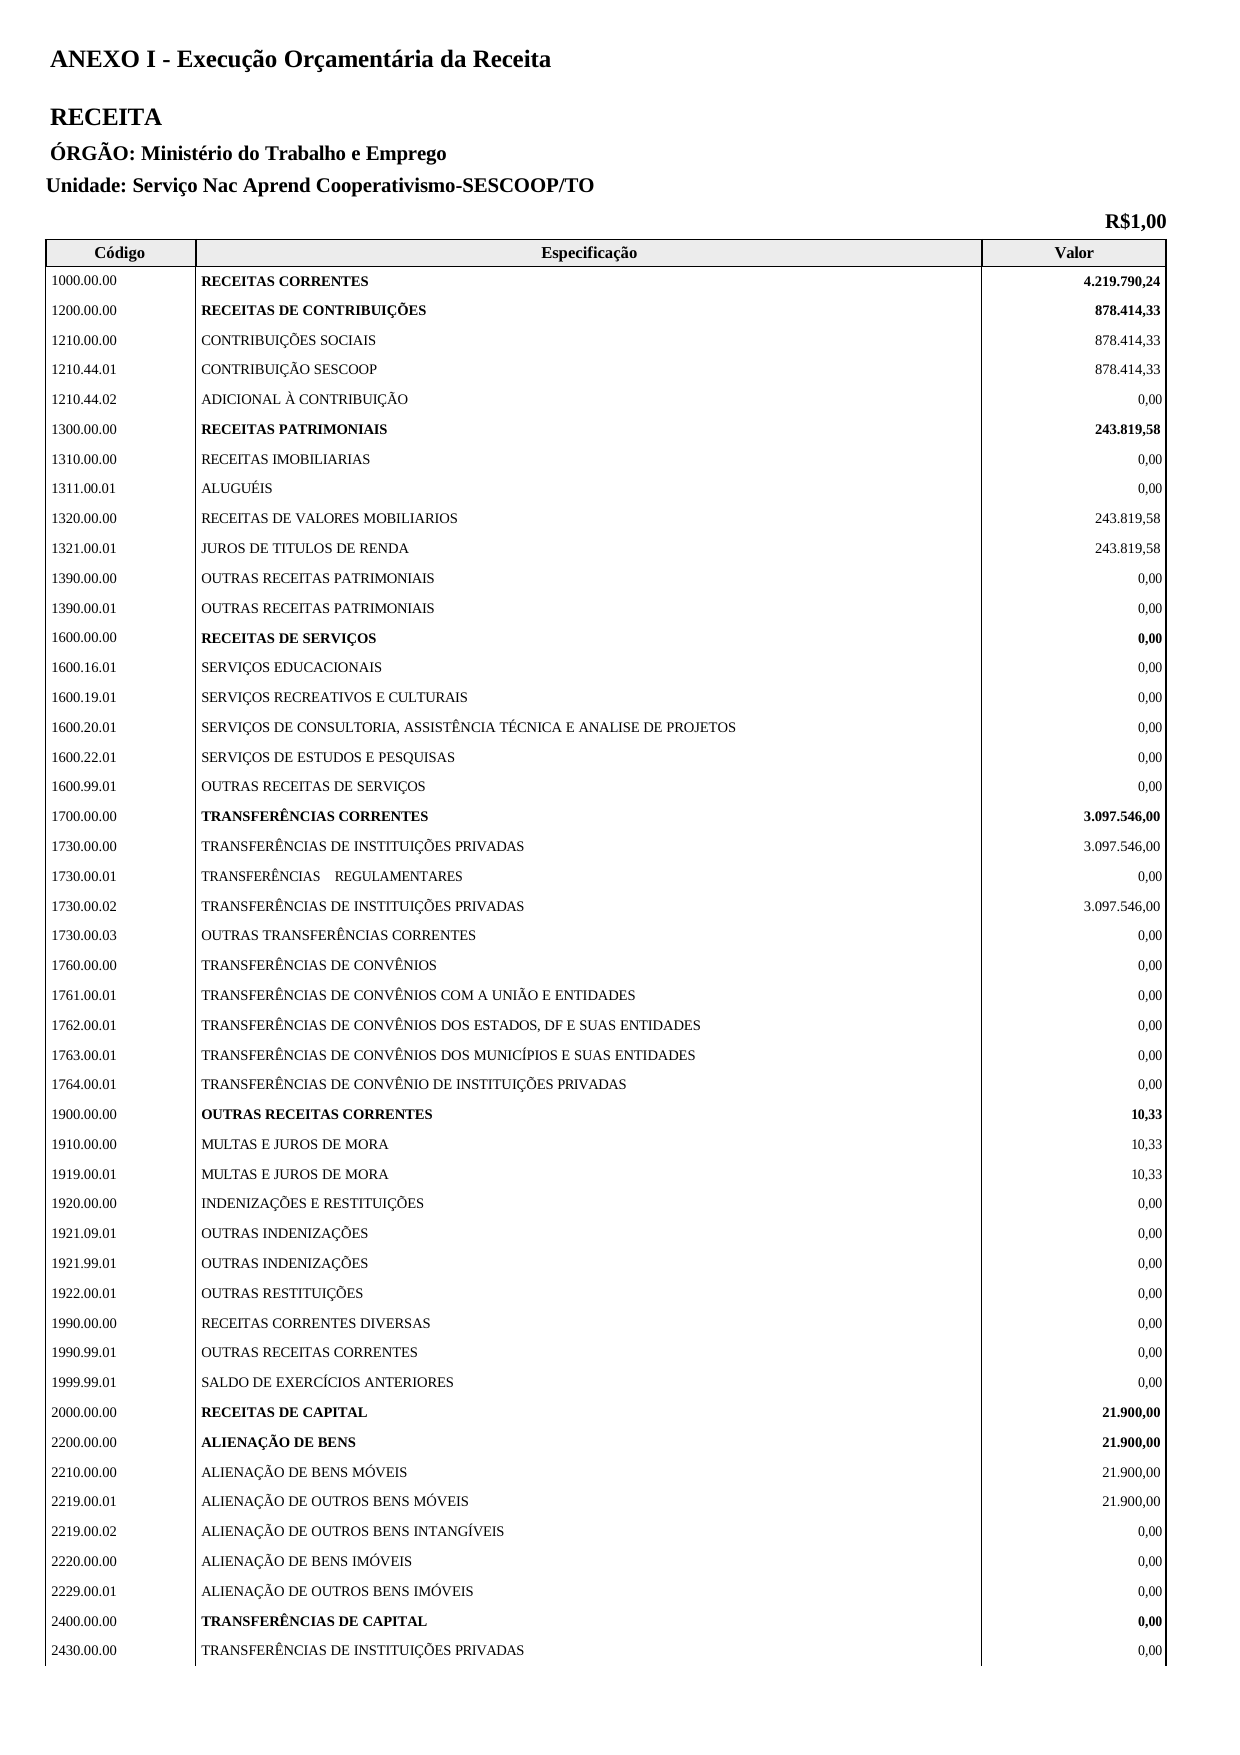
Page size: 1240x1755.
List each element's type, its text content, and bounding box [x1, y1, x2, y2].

table_cell TRANSFERÊNCIAS DE INSTITUIÇÕES PRIVADAS [196, 832, 981, 862]
table_cell 0,00 [982, 713, 1165, 743]
table_cell 2219.00.02 [46, 1517, 195, 1547]
table_cell 1390.00.00 [46, 564, 195, 594]
table_cell OUTRAS RECEITAS DE SERVIÇOS [196, 773, 981, 802]
table_cell 0,00 [982, 1339, 1165, 1368]
table_cell 1200.00.00 [46, 296, 195, 326]
table_cell SERVIÇOS DE CONSULTORIA, ASSISTÊNCIA TÉCNICA E ANALISE DE PROJETOS [196, 713, 981, 743]
table_cell OUTRAS INDENIZAÇÕES [196, 1219, 981, 1249]
table_cell 878.414,33 [982, 296, 1165, 326]
table_cell 1210.44.01 [46, 355, 195, 385]
table_cell INDENIZAÇÕES E RESTITUIÇÕES [196, 1190, 981, 1219]
table_cell 0,00 [982, 1547, 1165, 1577]
table_cell 1760.00.00 [46, 951, 195, 981]
table_cell SERVIÇOS EDUCACIONAIS [196, 654, 981, 683]
table_cell OUTRAS RESTITUIÇÕES [196, 1279, 981, 1309]
table_header Especificação [197, 240, 981, 266]
table_cell ALIENAÇÃO DE BENS [196, 1428, 981, 1458]
table_cell 1761.00.01 [46, 981, 195, 1011]
table_cell 0,00 [982, 385, 1165, 415]
table_cell 21.900,00 [982, 1428, 1165, 1458]
table_cell 2220.00.00 [46, 1547, 195, 1577]
table_header Valor [983, 240, 1165, 266]
table_cell 0,00 [982, 1279, 1165, 1309]
table_cell 0,00 [982, 1577, 1165, 1607]
table_cell 1990.00.00 [46, 1309, 195, 1338]
table_cell MULTAS E JUROS DE MORA [196, 1160, 981, 1189]
table_cell 1762.00.01 [46, 1011, 195, 1041]
table_cell 0,00 [982, 1249, 1165, 1279]
table_cell 1900.00.00 [46, 1100, 195, 1130]
table_cell 0,00 [982, 1517, 1165, 1547]
table_cell SERVIÇOS DE ESTUDOS E PESQUISAS [196, 743, 981, 772]
table_cell RECEITAS DE SERVIÇOS [196, 624, 981, 653]
table_cell 1730.00.02 [46, 892, 195, 921]
table_cell TRANSFERÊNCIAS DE CONVÊNIOS DOS MUNICÍPIOS E SUAS ENTIDADES [196, 1041, 981, 1070]
table_header Código [47, 240, 195, 266]
table_cell ALIENAÇÃO DE OUTROS BENS IMÓVEIS [196, 1577, 981, 1607]
table_cell JUROS DE TITULOS DE RENDA [196, 534, 981, 564]
table_cell TRANSFERÊNCIAS DE CONVÊNIO DE INSTITUIÇÕES PRIVADAS [196, 1070, 981, 1100]
table_cell 0,00 [982, 862, 1165, 892]
table_cell 0,00 [982, 683, 1165, 713]
table_cell OUTRAS INDENIZAÇÕES [196, 1249, 981, 1279]
table_cell RECEITAS IMOBILIARIAS [196, 445, 981, 474]
table_cell 1922.00.01 [46, 1279, 195, 1309]
table_cell TRANSFERÊNCIAS DE CONVÊNIOS COM A UNIÃO E ENTIDADES [196, 981, 981, 1011]
table_cell 0,00 [982, 594, 1165, 623]
table_cell 2430.00.00 [46, 1637, 195, 1666]
table_cell RECEITAS DE CONTRIBUIÇÕES [196, 296, 981, 326]
table_cell OUTRAS TRANSFERÊNCIAS CORRENTES [196, 921, 981, 951]
table_cell 2210.00.00 [46, 1458, 195, 1487]
table_cell 21.900,00 [982, 1398, 1165, 1428]
table_cell OUTRAS RECEITAS CORRENTES [196, 1339, 981, 1368]
table_cell 1320.00.00 [46, 504, 195, 534]
table_cell RECEITAS CORRENTES [196, 267, 981, 296]
table_cell 1730.00.00 [46, 832, 195, 862]
table_cell 0,00 [982, 951, 1165, 981]
table_cell 1321.00.01 [46, 534, 195, 564]
table_cell 21.900,00 [982, 1488, 1165, 1517]
table_cell 1921.99.01 [46, 1249, 195, 1279]
table_cell 0,00 [982, 1637, 1165, 1666]
table_cell 2000.00.00 [46, 1398, 195, 1428]
table_cell 1600.16.01 [46, 654, 195, 683]
table_cell RECEITAS DE CAPITAL [196, 1398, 981, 1428]
table_cell TRANSFERÊNCIAS DE INSTITUIÇÕES PRIVADAS [196, 892, 981, 921]
table_cell 0,00 [982, 1309, 1165, 1338]
table_cell CONTRIBUIÇÕES SOCIAIS [196, 326, 981, 355]
table_cell RECEITAS CORRENTES DIVERSAS [196, 1309, 981, 1338]
table_cell 1700.00.00 [46, 802, 195, 832]
table_cell TRANSFERÊNCIAS CORRENTES [196, 802, 981, 832]
table_cell 2219.00.01 [46, 1488, 195, 1517]
table_cell 1000.00.00 [46, 267, 195, 296]
table_cell 21.900,00 [982, 1458, 1165, 1487]
table_cell 1920.00.00 [46, 1190, 195, 1219]
table_cell ALIENAÇÃO DE OUTROS BENS MÓVEIS [196, 1488, 981, 1517]
table_cell 10,33 [982, 1160, 1165, 1189]
table_cell 3.097.546,00 [982, 802, 1165, 832]
table_cell 1921.09.01 [46, 1219, 195, 1249]
table_cell 0,00 [982, 564, 1165, 594]
table_cell 1210.00.00 [46, 326, 195, 355]
table_cell 0,00 [982, 654, 1165, 683]
table_cell 0,00 [982, 921, 1165, 951]
table_cell ADICIONAL À CONTRIBUIÇÃO [196, 385, 981, 415]
table_cell 1311.00.01 [46, 475, 195, 504]
table_cell 0,00 [982, 1190, 1165, 1219]
table_cell 0,00 [982, 1041, 1165, 1070]
table_cell 0,00 [982, 445, 1165, 474]
table_cell 1763.00.01 [46, 1041, 195, 1070]
table_cell 2400.00.00 [46, 1607, 195, 1637]
table_cell 2229.00.01 [46, 1577, 195, 1607]
table_cell 1999.99.01 [46, 1368, 195, 1398]
table_cell 1310.00.00 [46, 445, 195, 474]
table_cell 1600.20.01 [46, 713, 195, 743]
table_cell 3.097.546,00 [982, 832, 1165, 862]
table_cell 10,33 [982, 1100, 1165, 1130]
table_cell 1919.00.01 [46, 1160, 195, 1189]
table_cell 0,00 [982, 1607, 1165, 1637]
table_cell 1910.00.00 [46, 1130, 195, 1160]
table_cell OUTRAS RECEITAS PATRIMONIAIS [196, 594, 981, 623]
table_cell ALIENAÇÃO DE OUTROS BENS INTANGÍVEIS [196, 1517, 981, 1547]
table_cell OUTRAS RECEITAS PATRIMONIAIS [196, 564, 981, 594]
table_cell 10,33 [982, 1130, 1165, 1160]
table_cell TRANSFERÊNCIAS DE CAPITAL [196, 1607, 981, 1637]
table_cell 1300.00.00 [46, 415, 195, 445]
table_cell 243.819,58 [982, 534, 1165, 564]
table_cell MULTAS E JUROS DE MORA [196, 1130, 981, 1160]
table_cell 1730.00.01 [46, 862, 195, 892]
table_cell SALDO DE EXERCÍCIOS ANTERIORES [196, 1368, 981, 1398]
table_cell 1390.00.01 [46, 594, 195, 623]
table_cell 0,00 [982, 743, 1165, 772]
table_cell 1990.99.01 [46, 1339, 195, 1368]
table_cell 0,00 [982, 1368, 1165, 1398]
table_cell 1600.19.01 [46, 683, 195, 713]
table_cell TRANSFERÊNCIAS DE INSTITUIÇÕES PRIVADAS [196, 1637, 981, 1666]
table_cell 0,00 [982, 773, 1165, 802]
table_cell 1764.00.01 [46, 1070, 195, 1100]
table_cell 878.414,33 [982, 326, 1165, 355]
table_cell ALIENAÇÃO DE BENS IMÓVEIS [196, 1547, 981, 1577]
table_cell 243.819,58 [982, 504, 1165, 534]
table_cell RECEITAS PATRIMONIAIS [196, 415, 981, 445]
table_cell SERVIÇOS RECREATIVOS E CULTURAIS [196, 683, 981, 713]
table_cell 1210.44.02 [46, 385, 195, 415]
table_cell ALIENAÇÃO DE BENS MÓVEIS [196, 1458, 981, 1487]
table_cell 0,00 [982, 981, 1165, 1011]
table_cell 1600.99.01 [46, 773, 195, 802]
table_cell 0,00 [982, 475, 1165, 504]
table_cell 2200.00.00 [46, 1428, 195, 1458]
table_cell 0,00 [982, 1070, 1165, 1100]
table_cell CONTRIBUIÇÃO SESCOOP [196, 355, 981, 385]
table_cell 0,00 [982, 1219, 1165, 1249]
table_cell ALUGUÉIS [196, 475, 981, 504]
table_cell OUTRAS RECEITAS CORRENTES [196, 1100, 981, 1130]
table_cell 0,00 [982, 624, 1165, 653]
table_cell 1600.22.01 [46, 743, 195, 772]
table_cell 0,00 [982, 1011, 1165, 1041]
table_cell 3.097.546,00 [982, 892, 1165, 921]
table_cell TRANSFERÊNCIAS REGULAMENTARES [196, 862, 981, 892]
table_cell 1730.00.03 [46, 921, 195, 951]
table_cell TRANSFERÊNCIAS DE CONVÊNIOS DOS ESTADOS, DF E SUAS ENTIDADES [196, 1011, 981, 1041]
table_cell 878.414,33 [982, 355, 1165, 385]
table_cell RECEITAS DE VALORES MOBILIARIOS [196, 504, 981, 534]
table_cell TRANSFERÊNCIAS DE CONVÊNIOS [196, 951, 981, 981]
table_cell 243.819,58 [982, 415, 1165, 445]
table_cell 1600.00.00 [46, 624, 195, 653]
table_cell 4.219.790,24 [982, 267, 1165, 296]
